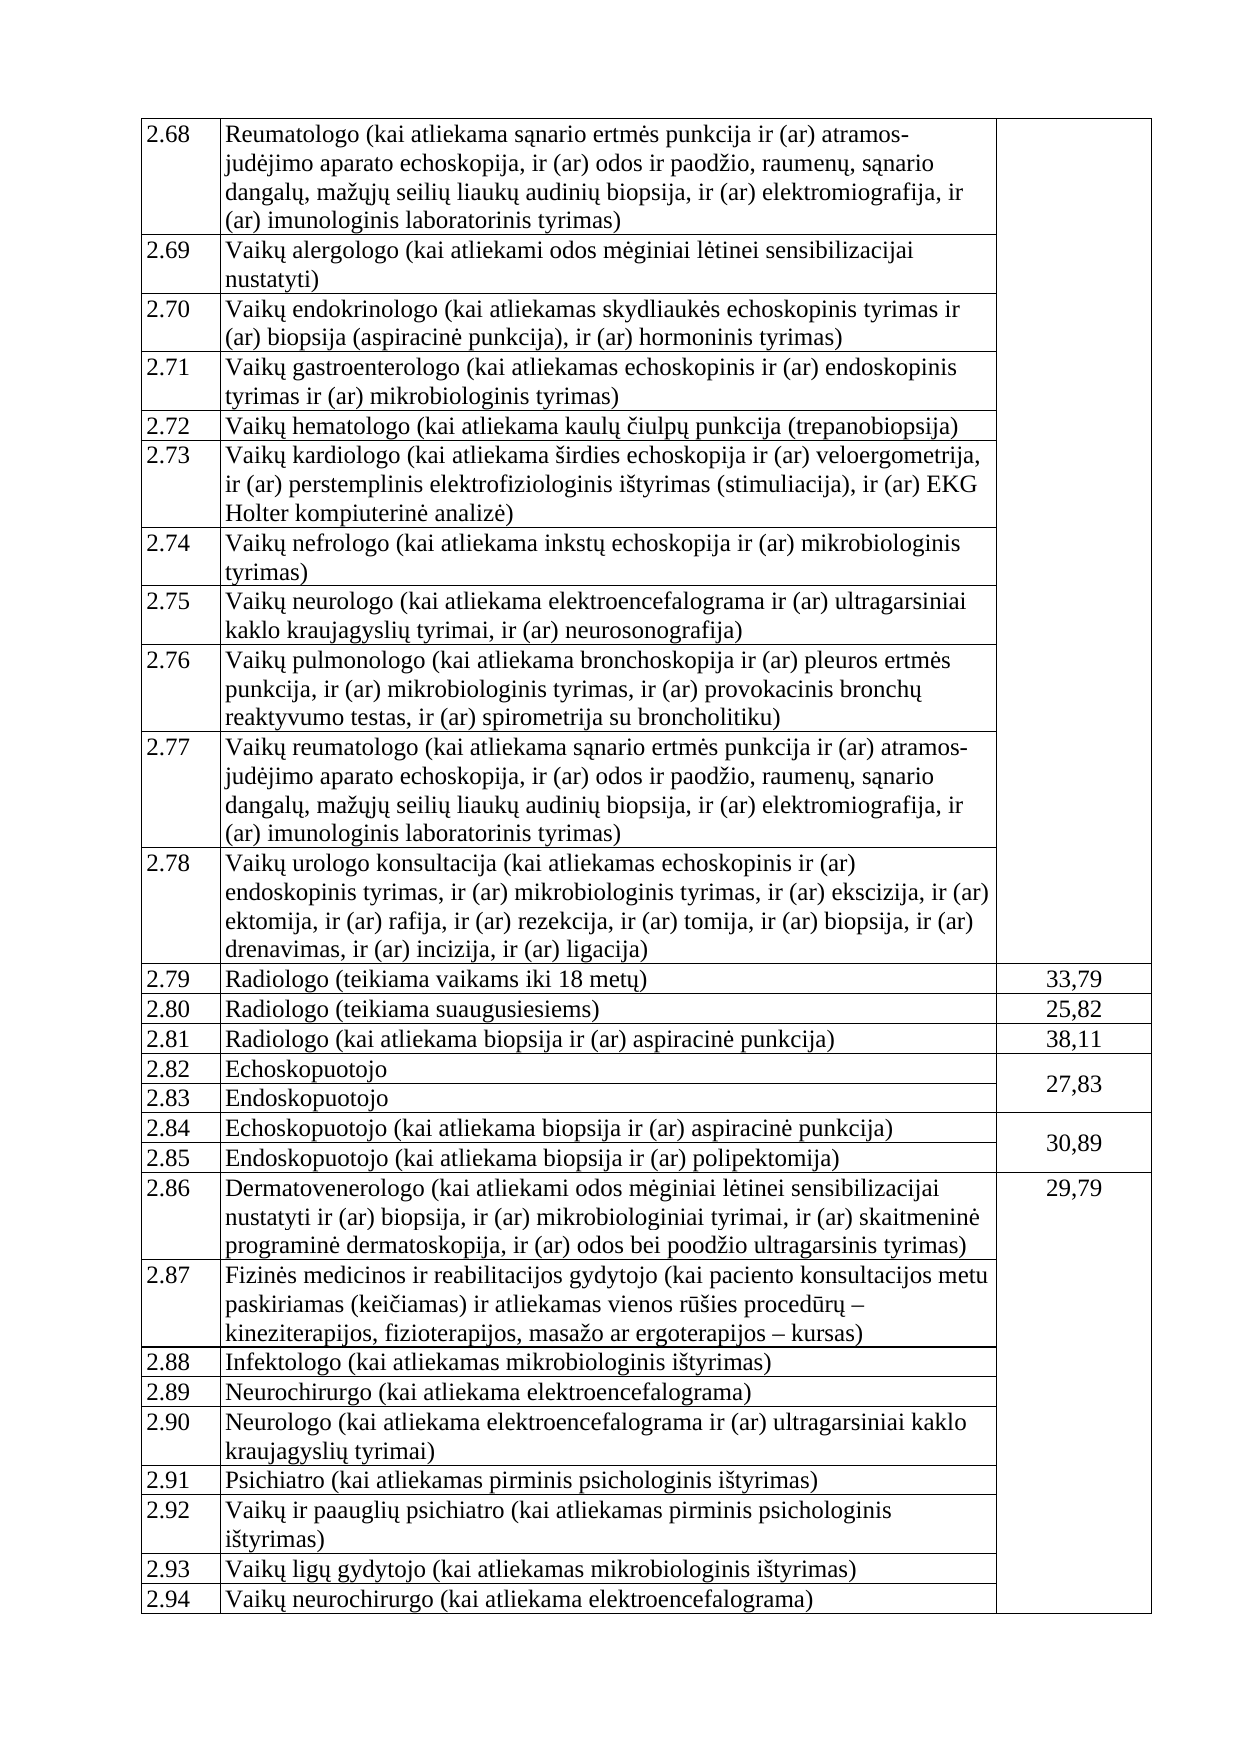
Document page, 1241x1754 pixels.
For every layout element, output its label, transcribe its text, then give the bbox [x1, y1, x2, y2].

table_cell 2.85 [142, 1143, 220, 1172]
table_cell Endoskopuotojo (kai atliekama biopsija ir (ar) polipektomija) [221, 1143, 996, 1172]
table_cell 38,11 [997, 1024, 1151, 1053]
table_cell 2.92 [142, 1495, 220, 1553]
table_cell Vaikų endokrinologo (kai atliekamas skydliaukės echoskopinis tyrimas ir (ar) biopsija (aspiracinė punkcija), ir (ar) hormoninis tyrimas) [221, 294, 996, 351]
table_cell Vaikų reumatologo (kai atliekama sąnario ertmės punkcija ir (ar) atramos-judėjimo aparato echoskopija, ir (ar) odos ir paodžio, raumenų, sąnario dangalų, mažųjų seilių liaukų audinių biopsija, ir (ar) elektromiografija, ir (ar) imunologinis laboratorinis tyrimas) [221, 732, 996, 847]
table_cell 2.79 [142, 964, 220, 993]
table_cell Vaikų gastroenterologo (kai atliekamas echoskopinis ir (ar) endoskopinis tyrimas ir (ar) mikrobiologinis tyrimas) [221, 352, 996, 410]
table_cell Vaikų kardiologo (kai atliekama širdies echoskopija ir (ar) veloergometrija, ir (ar) perstemplinis elektrofiziologinis ištyrimas (stimuliacija), ir (ar) EKG Holter kompiuterinė analizė) [221, 441, 996, 527]
table_cell 2.72 [142, 411, 220, 439]
table_cell Vaikų nefrologo (kai atliekama inkstų echoskopija ir (ar) mikrobiologinis tyrimas) [221, 528, 996, 585]
table_cell 2.71 [142, 352, 220, 410]
table_cell 25,82 [997, 994, 1151, 1023]
table_cell 30,89 [997, 1113, 1151, 1172]
table_cell 2.70 [142, 294, 220, 351]
table_cell Vaikų neurochirurgo (kai atliekama elektroencefalograma) [221, 1584, 996, 1612]
table_cell 2.69 [142, 235, 220, 293]
table_cell Vaikų ligų gydytojo (kai atliekamas mikrobiologinis ištyrimas) [221, 1554, 996, 1583]
table_cell Psichiatro (kai atliekamas pirminis psichologinis ištyrimas) [221, 1466, 996, 1494]
table_cell 2.86 [142, 1173, 220, 1259]
table_cell 2.87 [142, 1260, 220, 1346]
table_cell Vaikų ir paauglių psichiatro (kai atliekamas pirminis psichologinis ištyrimas) [221, 1495, 996, 1553]
table_cell Vaikų urologo konsultacija (kai atliekamas echoskopinis ir (ar) endoskopinis tyrimas, ir (ar) mikrobiologinis tyrimas, ir (ar) ekscizija, ir (ar) ektomija, ir (ar) rafija, ir (ar) rezekcija, ir (ar) tomija, ir (ar) biopsija, ir (ar) drenavimas, ir (ar) incizija, ir (ar) ligacija) [221, 848, 996, 963]
table_cell 2.94 [142, 1584, 220, 1612]
table_cell 2.91 [142, 1466, 220, 1494]
table_cell 2.77 [142, 732, 220, 847]
table_cell 2.82 [142, 1054, 220, 1082]
table_cell Reumatologo (kai atliekama sąnario ertmės punkcija ir (ar) atramos-judėjimo aparato echoskopija, ir (ar) odos ir paodžio, raumenų, sąnario dangalų, mažųjų seilių liaukų audinių biopsija, ir (ar) elektromiografija, ir (ar) imunologinis laboratorinis tyrimas) [221, 119, 996, 234]
table_cell Radiologo (teikiama suaugusiesiems) [221, 994, 996, 1023]
table_cell Dermatovenerologo (kai atliekami odos mėginiai lėtinei sensibilizacijai nustatyti ir (ar) biopsija, ir (ar) mikrobiologiniai tyrimai, ir (ar) skaitmeninė programinė dermatoskopija, ir (ar) odos bei poodžio ultragarsinis tyrimas) [221, 1173, 996, 1259]
table_cell 29,79 [997, 1173, 1151, 1612]
table_cell Neurologo (kai atliekama elektroencefalograma ir (ar) ultragarsiniai kaklo kraujagyslių tyrimai) [221, 1407, 996, 1464]
table_cell 2.84 [142, 1113, 220, 1142]
table_cell 33,79 [997, 964, 1151, 993]
table_cell Fizinės medicinos ir reabilitacijos gydytojo (kai paciento konsultacijos metu paskiriamas (keičiamas) ir atliekamas vienos rūšies procedūrų – kineziterapijos, fizioterapijos, masažo ar ergoterapijos – kursas) [221, 1260, 996, 1346]
table_cell Endoskopuotojo [221, 1084, 996, 1112]
table_cell 2.74 [142, 528, 220, 585]
table_cell Vaikų alergologo (kai atliekami odos mėginiai lėtinei sensibilizacijai nustatyti) [221, 235, 996, 293]
table_cell Vaikų pulmonologo (kai atliekama bronchoskopija ir (ar) pleuros ertmės punkcija, ir (ar) mikrobiologinis tyrimas, ir (ar) provokacinis bronchų reaktyvumo testas, ir (ar) spirometrija su broncholitiku) [221, 645, 996, 731]
table_cell Vaikų hematologo (kai atliekama kaulų čiulpų punkcija (trepanobiopsija) [221, 411, 996, 439]
table_cell Echoskopuotojo (kai atliekama biopsija ir (ar) aspiracinė punkcija) [221, 1113, 996, 1142]
table_cell 2.83 [142, 1084, 220, 1112]
table_cell 2.76 [142, 645, 220, 731]
table_cell 2.89 [142, 1377, 220, 1406]
table_cell 2.80 [142, 994, 220, 1023]
table_cell Vaikų neurologo (kai atliekama elektroencefalograma ir (ar) ultragarsiniai kaklo kraujagyslių tyrimai, ir (ar) neurosonografija) [221, 586, 996, 644]
table_cell 2.90 [142, 1407, 220, 1464]
table_cell 2.73 [142, 441, 220, 527]
table_cell 2.88 [142, 1348, 220, 1376]
table_cell 2.93 [142, 1554, 220, 1583]
table_cell Radiologo (kai atliekama biopsija ir (ar) aspiracinė punkcija) [221, 1024, 996, 1053]
table_cell 2.81 [142, 1024, 220, 1053]
table_cell Echoskopuotojo [221, 1054, 996, 1082]
table_cell 2.78 [142, 848, 220, 963]
table_cell [997, 119, 1151, 963]
table_cell 27,83 [997, 1054, 1151, 1112]
table_cell Neurochirurgo (kai atliekama elektroencefalograma) [221, 1377, 996, 1406]
table_cell Radiologo (teikiama vaikams iki 18 metų) [221, 964, 996, 993]
table_cell 2.68 [142, 119, 220, 234]
table_cell 2.75 [142, 586, 220, 644]
table_cell Infektologo (kai atliekamas mikrobiologinis ištyrimas) [221, 1348, 996, 1376]
